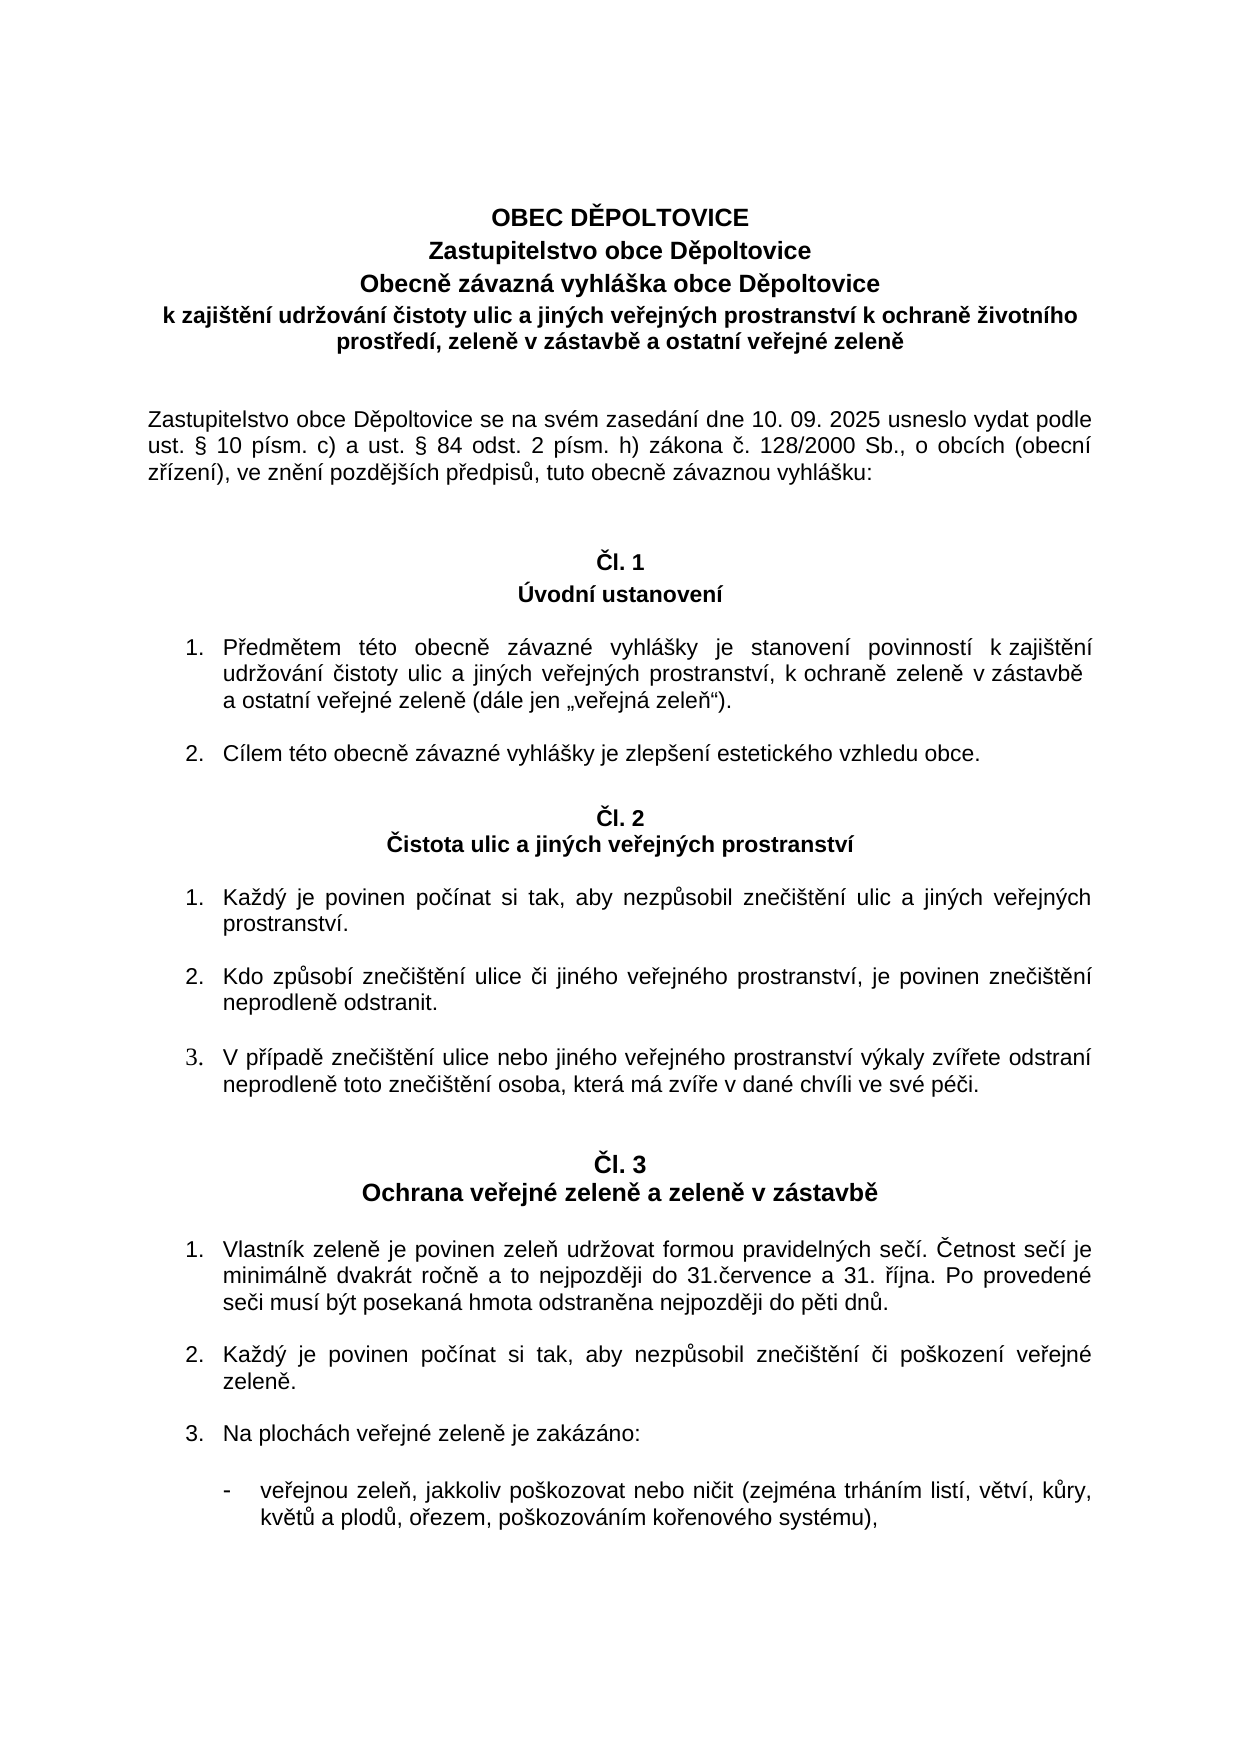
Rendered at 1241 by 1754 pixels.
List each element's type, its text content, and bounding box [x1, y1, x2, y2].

text Čistota ulic a jiných veřejných prostranství [148, 831, 1093, 857]
text Zastupitelstvo obce Děpoltovice se na svém zasedání dne 10. 09. 2025 usneslo vydat podle ust. § 10 písm. c) a ust. § 84 odst. 2 písm. h) zákona č. 128/2000 Sb., o obcích (obecní zřízení), ve znění pozdějších předpisů, tuto obecně závaznou vyhlášku: [148, 406, 1093, 485]
text Zastupitelstvo obce Děpoltovice [148, 236, 1093, 264]
list Každý je povinen počínat si tak, aby nezpůsobil znečištění ulic a jiných veřejných prostranství. [185, 884, 1093, 936]
text k zajištění udržování čistoty ulic a jiných veřejných prostranství k ochraně životního prostředí, zeleně v zástavbě a ostatní veřejné zeleně [148, 302, 1093, 354]
list V případě znečištění ulice nebo jiného veřejného prostranství výkaly zvířete odstraní neprodleně toto znečištění osoba, která má zvíře v dané chvíli ve své péči. [185, 1042, 1093, 1097]
text Obecně závazná vyhláška obce Děpoltovice [148, 269, 1093, 297]
list Na plochách veřejné zeleně je zakázáno: [185, 1420, 1093, 1447]
text Ochrana veřejné zeleně a zeleně v zástavbě [148, 1178, 1093, 1207]
list Cílem této obecně závazné vyhlášky je zlepšení estetického vzhledu obce. [185, 739, 1093, 766]
list Předmětem této obecně závazné vyhlášky je stanovení povinností k zajištění udržování čistoty ulic a jiných veřejných prostranství, k ochraně zeleně v zástavbě a ostatní veřejné zeleně (dále jen „veřejná zeleň“). [185, 634, 1093, 713]
text Čl. 3 [148, 1150, 1093, 1178]
text Úvodní ustanovení [148, 581, 1093, 608]
list Každý je povinen počínat si tak, aby nezpůsobil znečištění či poškození veřejné zeleně. [185, 1341, 1093, 1394]
text OBEC DĚPOLTOVICE [148, 203, 1093, 231]
list Kdo způsobí znečištění ulice či jiného veřejného prostranství, je povinen znečištění neprodleně odstranit. [185, 963, 1093, 1016]
subtitle Čl. 1 [148, 549, 1093, 575]
text Čl. 2 [148, 805, 1093, 831]
list veřejnou zeleň, jakkoliv poškozovat nebo ničit (zejména trháním listí, větví, kůry, květů a plodů, ořezem, poškozováním kořenového systému), [223, 1476, 1093, 1531]
list Vlastník zeleně je povinen zeleň udržovat formou pravidelných sečí. Četnost sečí je minimálně dvakrát ročně a to nejpozději do 31.července a 31. října. Po provedené seči musí být posekaná hmota odstraněna nejpozději do pěti dnů. [185, 1236, 1093, 1315]
